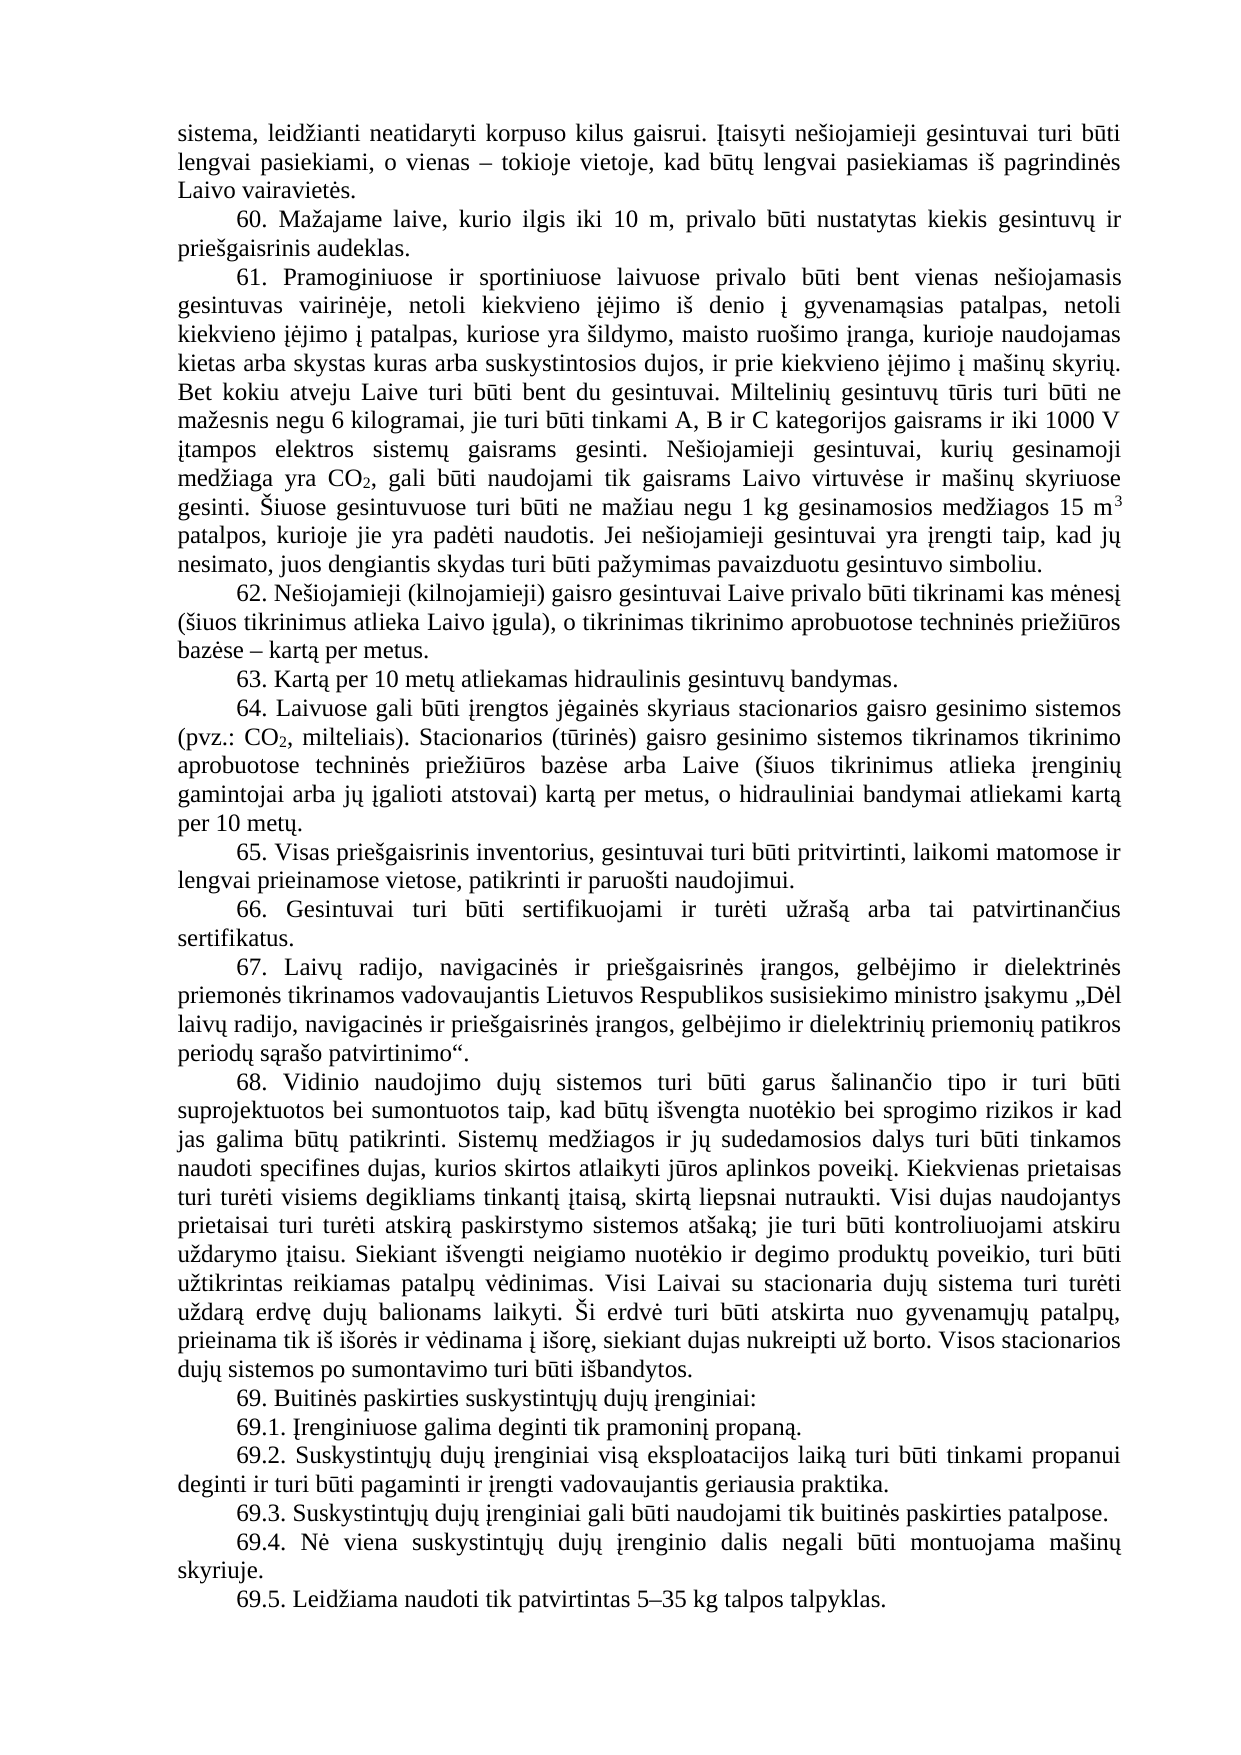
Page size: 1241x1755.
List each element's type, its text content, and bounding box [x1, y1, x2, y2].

text 66. Gesintuvai turi būti sertifikuojami ir turėti užrašą arba tai patvirtinančius sertifikatus. [177, 894, 1122, 952]
text sistema, leidžianti neatidaryti korpuso kilus gaisrui. Įtaisyti nešiojamieji gesintuvai turi būti lengvai pasiekiami, o vienas – tokioje vietoje, kad būtų lengvai pasiekiamas iš pagrindinės Laivo vairavietės. [177, 118, 1122, 204]
text 69.3. Suskystintųjų dujų įrenginiai gali būti naudojami tik buitinės paskirties patalpose. [177, 1498, 1122, 1527]
text 69. Buitinės paskirties suskystintųjų dujų įrenginiai: [177, 1383, 1122, 1412]
text 67. Laivų radijo, navigacinės ir priešgaisrinės įrangos, gelbėjimo ir dielektrinės priemonės tikrinamos vadovaujantis Lietuvos Respublikos susisiekimo ministro įsakymu „Dėl laivų radijo, navigacinės ir priešgaisrinės įrangos, gelbėjimo ir dielektrinių priemonių patikros periodų sąrašo patvirtinimo“. [177, 952, 1122, 1067]
text 68. Vidinio naudojimo dujų sistemos turi būti garus šalinančio tipo ir turi būti suprojektuotos bei sumontuotos taip, kad būtų išvengta nuotėkio bei sprogimo rizikos ir kad jas galima būtų patikrinti. Sistemų medžiagos ir jų sudedamosios dalys turi būti tinkamos naudoti specifines dujas, kurios skirtos atlaikyti jūros aplinkos poveikį. Kiekvienas prietaisas turi turėti visiems degikliams tinkantį įtaisą, skirtą liepsnai nutraukti. Visi dujas naudojantys prietaisai turi turėti atskirą paskirstymo sistemos atšaką; jie turi būti kontroliuojami atskiru uždarymo įtaisu. Siekiant išvengti neigiamo nuotėkio ir degimo produktų poveikio, turi būti užtikrintas reikiamas patalpų vėdinimas. Visi Laivai su stacionaria dujų sistema turi turėti uždarą erdvę dujų balionams laikyti. Ši erdvė turi būti atskirta nuo gyvenamųjų patalpų, prieinama tik iš išorės ir vėdinama į išorę, siekiant dujas nukreipti už borto. Visos stacionarios dujų sistemos po sumontavimo turi būti išbandytos. [177, 1067, 1122, 1383]
text 64. Laivuose gali būti įrengtos jėgainės skyriaus stacionarios gaisro gesinimo sistemos (pvz.: CO2, milteliais). Stacionarios (tūrinės) gaisro gesinimo sistemos tikrinamos tikrinimo aprobuotose techninės priežiūros bazėse arba Laive (šiuos tikrinimus atlieka įrenginių gamintojai arba jų įgalioti atstovai) kartą per metus, o hidrauliniai bandymai atliekami kartą per 10 metų. [177, 693, 1122, 837]
text 62. Nešiojamieji (kilnojamieji) gaisro gesintuvai Laive privalo būti tikrinami kas mėnesį (šiuos tikrinimus atlieka Laivo įgula), o tikrinimas tikrinimo aprobuotose techninės priežiūros bazėse – kartą per metus. [177, 578, 1122, 664]
text 69.5. Leidžiama naudoti tik patvirtintas 5–35 kg talpos talpyklas. [177, 1584, 1122, 1613]
text 65. Visas priešgaisrinis inventorius, gesintuvai turi būti pritvirtinti, laikomi matomose ir lengvai prieinamose vietose, patikrinti ir paruošti naudojimui. [177, 837, 1122, 894]
text 69.4. Nė viena suskystintųjų dujų įrenginio dalis negali būti montuojama mašinų skyriuje. [177, 1527, 1122, 1584]
text 63. Kartą per 10 metų atliekamas hidraulinis gesintuvų bandymas. [177, 664, 1122, 693]
text 69.1. Įrenginiuose galima deginti tik pramoninį propaną. [177, 1412, 1122, 1441]
text 60. Mažajame laive, kurio ilgis iki 10 m, privalo būti nustatytas kiekis gesintuvų ir priešgaisrinis audeklas. [177, 204, 1122, 262]
text 61. Pramoginiuose ir sportiniuose laivuose privalo būti bent vienas nešiojamasis gesintuvas vairinėje, netoli kiekvieno įėjimo iš denio į gyvenamąsias patalpas, netoli kiekvieno įėjimo į patalpas, kuriose yra šildymo, maisto ruošimo įranga, kurioje naudojamas kietas arba skystas kuras arba suskystintosios dujos, ir prie kiekvieno įėjimo į mašinų skyrių. Bet kokiu atveju Laive turi būti bent du gesintuvai. Miltelinių gesintuvų tūris turi būti ne mažesnis negu 6 kilogramai, jie turi būti tinkami A, B ir C kategorijos gaisrams ir iki 1000 V įtampos elektros sistemų gaisrams gesinti. Nešiojamieji gesintuvai, kurių gesinamoji medžiaga yra CO2, gali būti naudojami tik gaisrams Laivo virtuvėse ir mašinų skyriuose gesinti. Šiuose gesintuvuose turi būti ne mažiau negu 1 kg gesinamosios medžiagos 15 m3 patalpos, kurioje jie yra padėti naudotis. Jei nešiojamieji gesintuvai yra įrengti taip, kad jų nesimato, juos dengiantis skydas turi būti pažymimas pavaizduotu gesintuvo simboliu. [177, 262, 1122, 578]
text 69.2. Suskystintųjų dujų įrenginiai visą eksploatacijos laiką turi būti tinkami propanui deginti ir turi būti pagaminti ir įrengti vadovaujantis geriausia praktika. [177, 1441, 1122, 1498]
